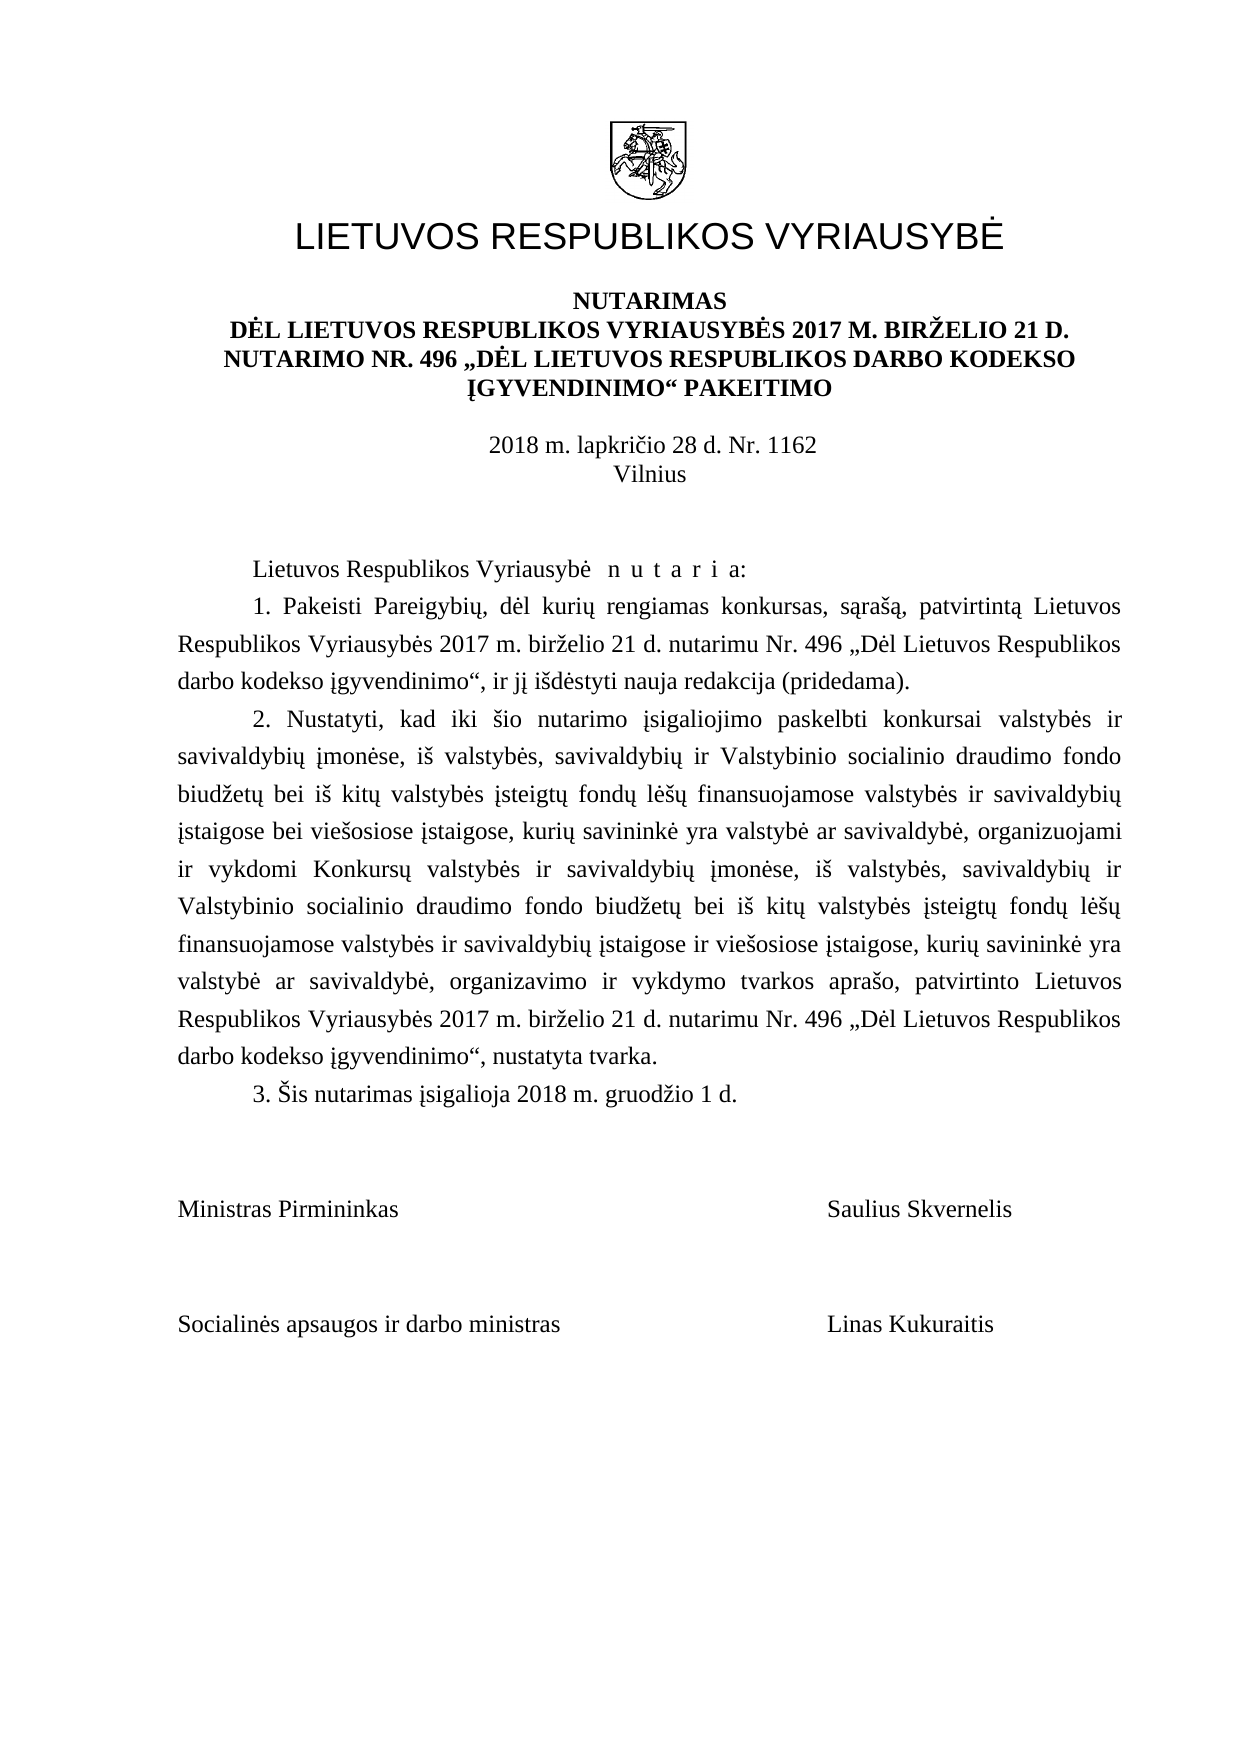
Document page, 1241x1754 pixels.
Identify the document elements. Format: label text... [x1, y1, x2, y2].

text 3. Šis nutarimas įsigalioja 2018 m. gruodžio 1 d. [177, 1070, 1122, 1108]
text Lietuvos Respublikos Vyriausybė [177, 214, 1122, 258]
text 2. Nustatyti, kad iki šio nutarimo įsigaliojimo paskelbti konkursai valstybės ir savivaldybių įmonėse, iš valstybės, savivaldybių ir Valstybinio socialinio draudimo fondo biudžetų bei iš kitų valstybės įsteigtų fondų lėšų finansuojamose valstybės ir savivaldybių įstaigose bei viešosiose įstaigose, kurių savininkė yra valstybė ar savivaldybė, organizuojami ir vykdomi Konkursų valstybės ir savivaldybių įmonėse, iš valstybės, savivaldybių ir Valstybinio socialinio draudimo fondo biudžetų bei iš kitų valstybės įsteigtų fondų lėšų finansuojamose valstybės ir savivaldybių įstaigose ir viešosiose įstaigose, kurių savininkė yra valstybė ar savivaldybė, organizavimo ir vykdymo tvarkos aprašo, patvirtinto Lietuvos Respublikos Vyriausybės 2017 m. birželio 21 d. nutarimu Nr. 496 „Dėl Lietuvos Respublikos darbo kodekso įgyvendinimo“, nustatyta tvarka. [177, 695, 1122, 1070]
text Lietuvos Respublikos Vyriausybė nutaria: [177, 545, 1122, 583]
text Vilnius [177, 459, 1122, 488]
text nutarimas [177, 286, 1122, 315]
text Ministras Pirmininkas Saulius Skvernelis [177, 1194, 1122, 1223]
text 2018 m. lapkričio 28 d. Nr. 1162 [177, 430, 1122, 459]
text Socialinės apsaugos ir darbo ministras Linas Kukuraitis [177, 1309, 1122, 1338]
text DĖL LIETUVOS RESPUBLIKOS VYRIAUSYBĖS 2017 M. BIRŽELIO 21 D. NUTARIMO NR. 496 „DĖL LIETUVOS RESPUBLIKOS DARBO KODEKSO ĮGYVENDINIMO“ PAKEITIMO [177, 315, 1122, 401]
text 1. Pakeisti Pareigybių, dėl kurių rengiamas konkursas, sąrašą, patvirtintą Lietuvos Respublikos Vyriausybės 2017 m. birželio 21 d. nutarimu Nr. 496 „Dėl Lietuvos Respublikos darbo kodekso įgyvendinimo“, ir jį išdėstyti nauja redakcija (pridedama). [177, 583, 1122, 695]
